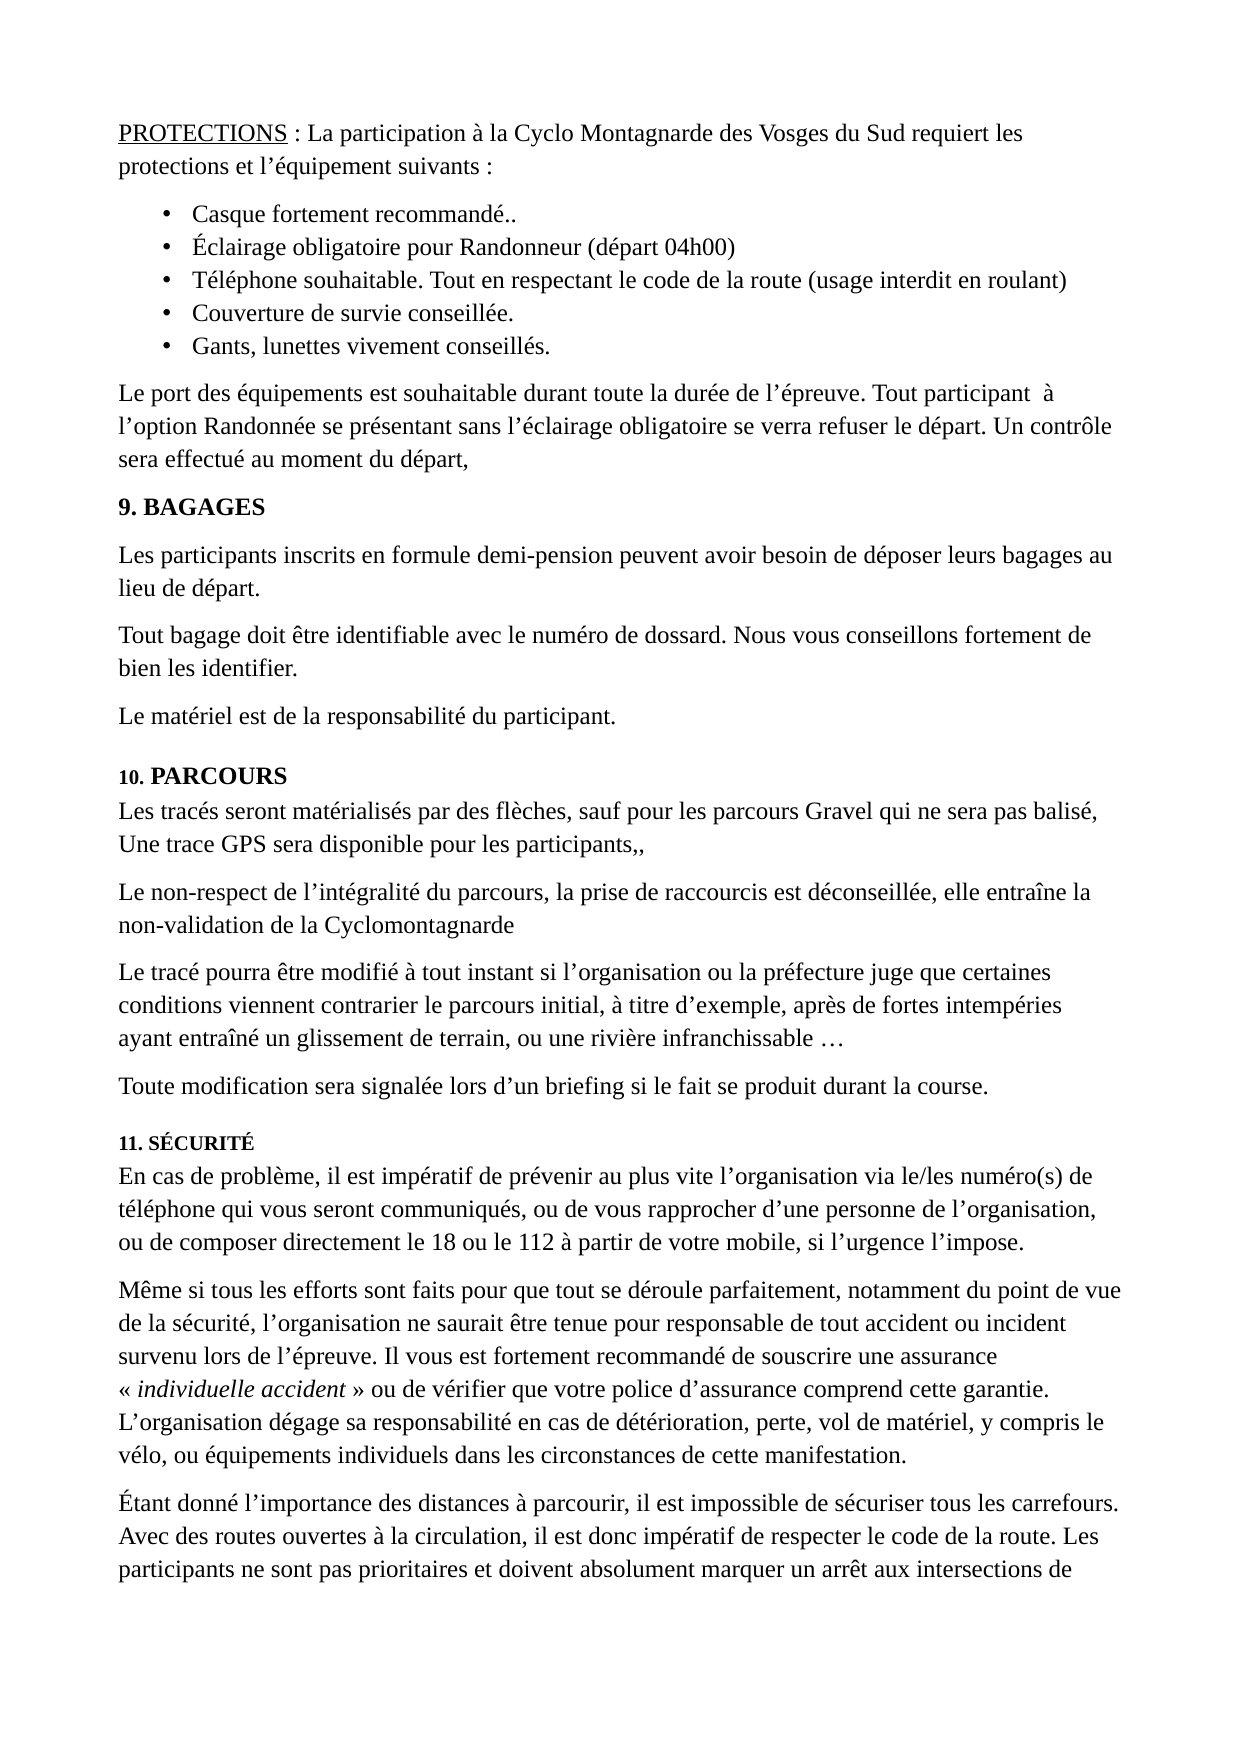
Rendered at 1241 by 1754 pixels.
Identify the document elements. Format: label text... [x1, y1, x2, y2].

list Couverture de survie conseillée. [162, 298, 1122, 327]
subtitle 10. PARCOURS [118, 761, 1122, 790]
text PROTECTIONS : La participation à la Cyclo Montagnarde des Vosges du Sud requiert les protections et l’équipement suivants : [118, 118, 1122, 180]
list Gants, lunettes vivement conseillés. [162, 331, 1122, 359]
list Éclairage obligatoire pour Randonneur (départ 04h00) [162, 232, 1122, 261]
subtitle 11. SÉCURITÉ [118, 1131, 1122, 1155]
text Les tracés seront matérialisés par des flèches, sauf pour les parcours Gravel qui ne sera pas balisé, Une trace GPS sera disponible pour les participants,, [118, 796, 1122, 858]
text Le matériel est de la responsabilité du participant. [118, 701, 1122, 730]
text Le non-respect de l’intégralité du parcours, la prise de raccourcis est déconseillée, elle entraîne la non-validation de la Cyclomontagnarde [118, 877, 1122, 938]
list Casque fortement recommandé.. [162, 199, 1122, 227]
list Téléphone souhaitable. Tout en respectant le code de la route (usage interdit en roulant) [162, 265, 1122, 293]
text Le port des équipements est souhaitable durant toute la durée de l’épreuve. Tout participant à l’option Randonnée se présentant sans l’éclairage obligatoire se verra refuser le départ. Un contrôle sera effectué au moment du départ, [118, 378, 1122, 473]
text Le tracé pourra être modifié à tout instant si l’organisation ou la préfecture juge que certaines conditions viennent contrarier le parcours initial, à titre d’exemple, après de fortes intempéries ayant entraîné un glissement de terrain, ou une rivière infranchissable … [118, 957, 1122, 1052]
text Tout bagage doit être identifiable avec le numéro de dossard. Nous vous conseillons fortement de bien les identifier. [118, 620, 1122, 682]
text 9. BAGAGES [118, 492, 1122, 521]
text Même si tous les efforts sont faits pour que tout se déroule parfaitement, notamment du point de vue de la sécurité, l’organisation ne saurait être tenue pour responsable de tout accident ou incident survenu lors de l’épreuve. Il vous est fortement recommandé de souscrire une assurance « individuelle accident » ou de vérifier que votre police d’assurance comprend cette garantie. L’organisation dégage sa responsabilité en cas de détérioration, perte, vol de matériel, y compris le vélo, ou équipements individuels dans les circonstances de cette manifestation. [118, 1275, 1122, 1469]
text En cas de problème, il est impératif de prévenir au plus vite l’organisation via le/les numéro(s) de téléphone qui vous seront communiqués, ou de vous rapprocher d’une personne de l’organisation, ou de composer directement le 18 ou le 112 à partir de votre mobile, si l’urgence l’impose. [118, 1161, 1122, 1256]
text Étant donné l’importance des distances à parcourir, il est impossible de sécuriser tous les carrefours. Avec des routes ouvertes à la circulation, il est donc impératif de respecter le code de la route. Les participants ne sont pas prioritaires et doivent absolument marquer un arrêt aux intersections de [118, 1488, 1122, 1582]
text Les participants inscrits en formule demi-pension peuvent avoir besoin de déposer leurs bagages au lieu de départ. [118, 540, 1122, 601]
text Toute modification sera signalée lors d’un briefing si le fait se produit durant la course. [118, 1071, 1122, 1100]
